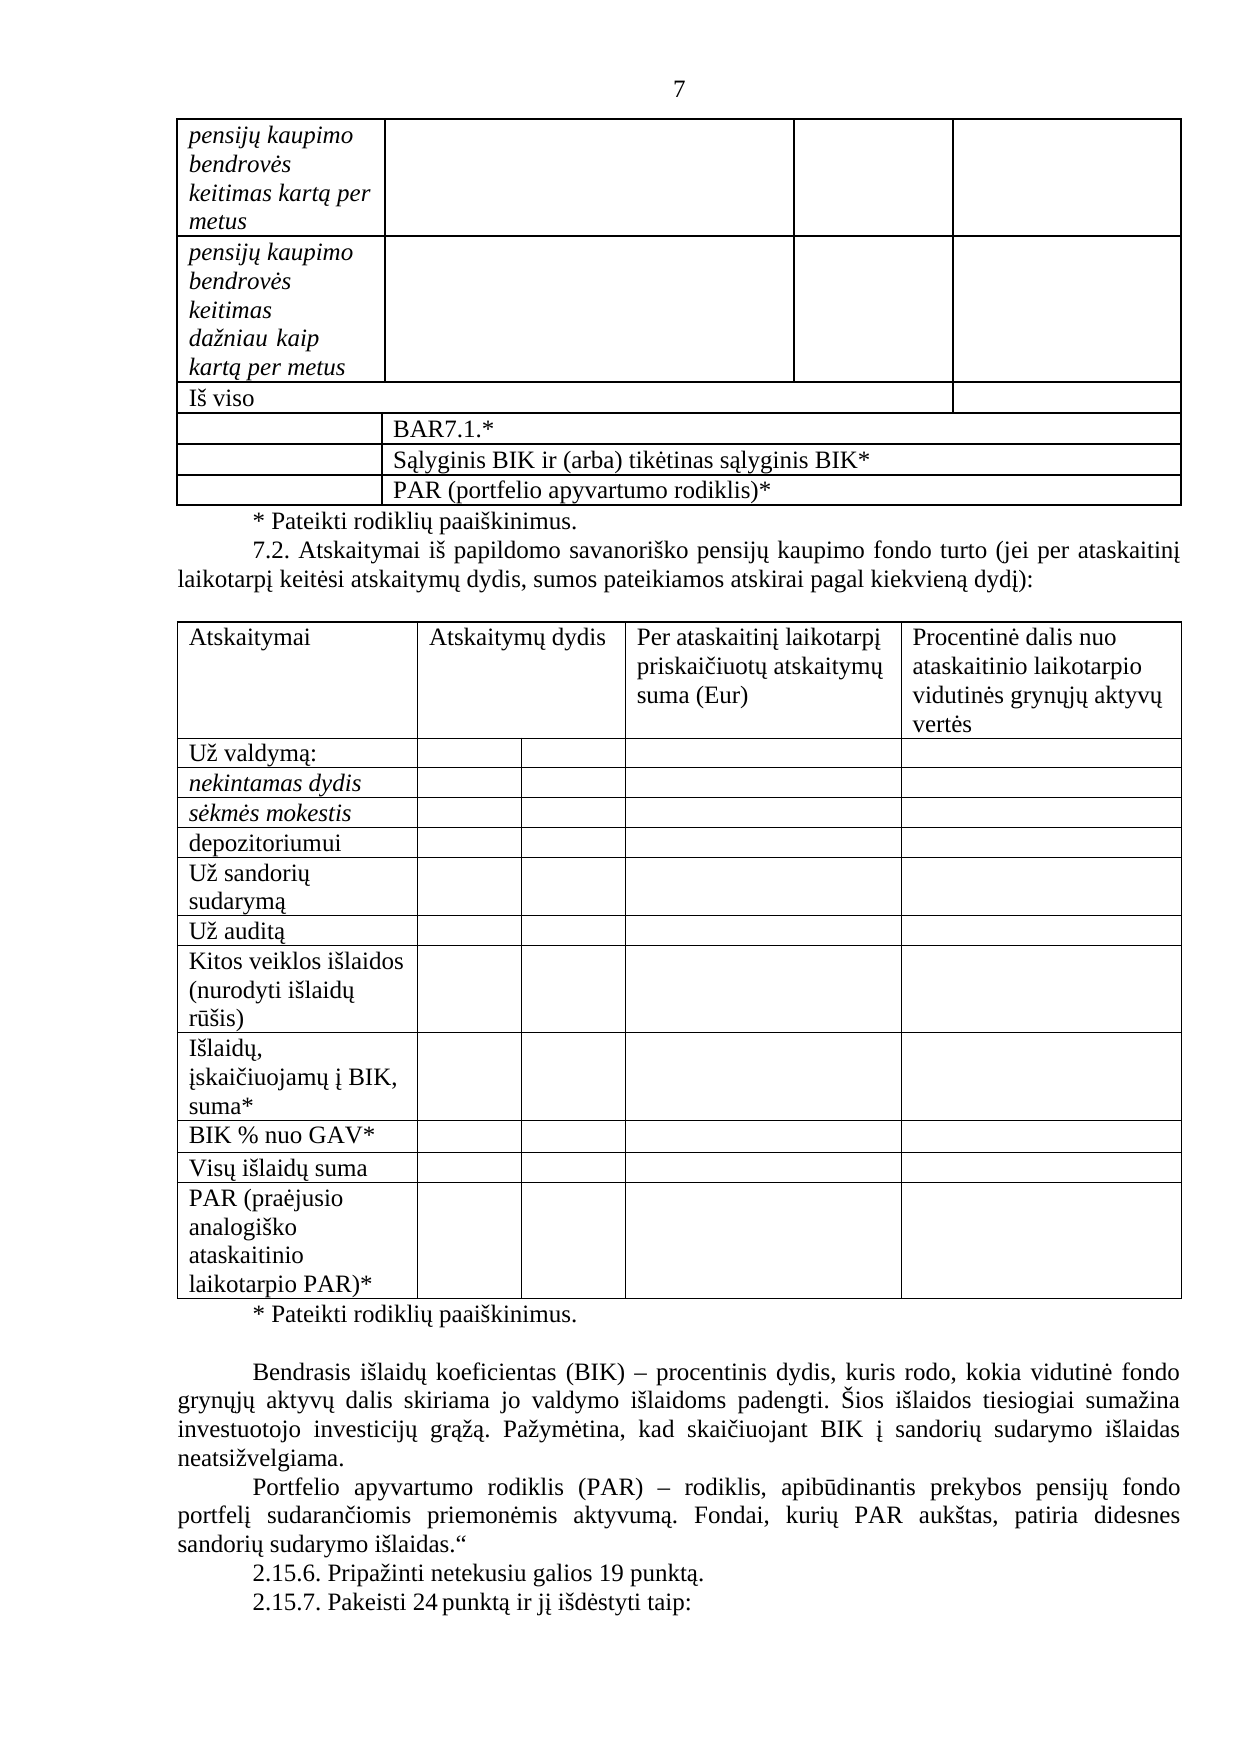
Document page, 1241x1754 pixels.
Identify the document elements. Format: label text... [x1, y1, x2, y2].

table_cell [522, 1153, 625, 1182]
table_cell [418, 916, 521, 945]
text 2.15.7. Pakeisti 24 punktą ir jį išdėstyti taip: [177, 1587, 1181, 1615]
table_cell pensijų kaupimo bendrovės keitimas kartą per metus [178, 120, 384, 235]
text * Pateikti rodiklių paaiškinimus. [177, 506, 1181, 535]
table_cell [1098, 414, 1180, 443]
table_cell [626, 1121, 901, 1152]
table_cell [1029, 476, 1098, 504]
text 2.15.6. Pripažinti netekusiu galios 19 punktą. [177, 1558, 1181, 1587]
table_cell Už auditą [178, 916, 417, 945]
table_cell [795, 120, 952, 235]
table_cell [386, 120, 589, 235]
table_cell [902, 916, 1181, 945]
table_cell [902, 1033, 1181, 1119]
table_cell [902, 828, 1181, 857]
table_cell BAR7.1.* [383, 414, 960, 443]
table_cell [522, 1033, 625, 1119]
table_cell [902, 1183, 1181, 1298]
table_cell [178, 445, 381, 473]
table_header Procentinė dalis nuo ataskaitinio laikotarpio vidutinės grynųjų aktyvų vertės [902, 623, 1181, 737]
table_cell sėkmės mokestis [178, 798, 417, 827]
table_cell [1029, 414, 1098, 443]
table_cell [178, 476, 381, 504]
table_cell [902, 946, 1181, 1032]
table_cell [522, 828, 625, 857]
table_cell [418, 858, 521, 915]
table_cell [418, 1033, 521, 1119]
table_cell [954, 120, 1180, 235]
table_cell [418, 828, 521, 857]
table_cell nekintamas dydis [178, 768, 417, 797]
table_cell [795, 237, 952, 381]
table_cell [954, 237, 1180, 381]
text * Pateikti rodiklių paaiškinimus. [177, 1299, 1181, 1328]
text 7.2. Atskaitymai iš papildomo savanoriško pensijų kaupimo fondo turto (jei per ataskaitinį laikotarpį keitėsi atskaitymų dydis, sumos pateikiamos atskirai pagal kiekvieną dydį): [177, 535, 1181, 593]
table_cell [1098, 476, 1180, 504]
table_cell [902, 858, 1181, 915]
table_cell [1029, 445, 1098, 473]
table_cell Už valdymą: [178, 739, 417, 767]
table_cell [589, 383, 794, 412]
table_cell Išlaidų, įskaičiuojamų į BIK, suma* [178, 1033, 417, 1119]
table_cell [902, 1121, 1181, 1152]
table_cell [522, 946, 625, 1032]
table_cell depozitoriumui [178, 828, 417, 857]
table_cell PAR (portfelio apyvartumo rodiklis)* [383, 476, 960, 504]
table_cell Sąlyginis BIK ir (arba) tikėtinas sąlyginis BIK* [383, 445, 960, 473]
text Bendrasis išlaidų koeficientas (BIK) – procentinis dydis, kuris rodo, kokia vidutinė fondo grynųjų aktyvų dalis skiriama jo valdymo išlaidoms padengti. Šios išlaidos tiesiogiai sumažina investuotojo investicijų grąžą. Pažymėtina, kad skaičiuojant BIK į sandorių sudarymo išlaidas neatsižvelgiama. [177, 1357, 1181, 1472]
table_cell [954, 383, 1180, 412]
table_cell [178, 414, 381, 443]
table_cell Už sandorių sudarymą [178, 858, 417, 915]
table_cell [794, 383, 952, 412]
table_cell [902, 768, 1181, 797]
table_cell [522, 798, 625, 827]
table_cell [626, 1183, 901, 1298]
table_cell [522, 1121, 625, 1152]
text Portfelio apyvartumo rodiklis (PAR) – rodiklis, apibūdinantis prekybos pensijų fondo portfelį sudarančiomis priemonėmis aktyvumą. Fondai, kurių PAR aukštas, patiria didesnes sandorių sudarymo išlaidas.“ [177, 1472, 1181, 1558]
table_cell [386, 237, 589, 381]
table_cell [626, 1033, 901, 1119]
table_cell [522, 1183, 625, 1298]
table_cell [522, 858, 625, 915]
table_cell [626, 828, 901, 857]
table_cell [418, 1183, 521, 1298]
table_cell [418, 739, 521, 767]
table_header Atskaitymai [178, 623, 417, 737]
table_cell [418, 1153, 521, 1182]
table_cell [626, 739, 901, 767]
table_cell Kitos veiklos išlaidos (nurodyti išlaidų rūšis) [178, 946, 417, 1032]
table_cell [902, 798, 1181, 827]
table_cell BIK % nuo GAV* [178, 1121, 417, 1152]
table_cell [626, 946, 901, 1032]
table_header Per ataskaitinį laikotarpį priskaičiuotų atskaitymų suma (Eur) [626, 623, 901, 737]
table_cell [626, 798, 901, 827]
table_cell [522, 739, 625, 767]
table_cell [626, 858, 901, 915]
table_cell [902, 1153, 1181, 1182]
table_cell [960, 414, 1029, 443]
table_cell pensijų kaupimo bendrovės keitimas dažniau kaip kartą per metus [178, 237, 384, 381]
table_cell [589, 237, 793, 381]
table_cell [522, 768, 625, 797]
table_cell [418, 1121, 521, 1152]
table_cell [626, 1153, 901, 1182]
table_cell [960, 445, 1029, 473]
table_cell [1098, 445, 1180, 473]
table_header Atskaitymų dydis [418, 623, 625, 737]
table_cell [522, 916, 625, 945]
table_cell [589, 120, 793, 235]
table_cell [960, 476, 1029, 504]
table_cell [902, 739, 1181, 767]
table_cell [385, 383, 589, 412]
table_cell [626, 768, 901, 797]
table_cell Visų išlaidų suma [178, 1153, 417, 1182]
table_cell [626, 916, 901, 945]
table_cell PAR (praėjusio analogiško ataskaitinio laikotarpio PAR)* [178, 1183, 417, 1298]
table_cell [418, 946, 521, 1032]
table_cell [418, 768, 521, 797]
table_cell Iš viso [178, 383, 385, 412]
table_cell [418, 798, 521, 827]
